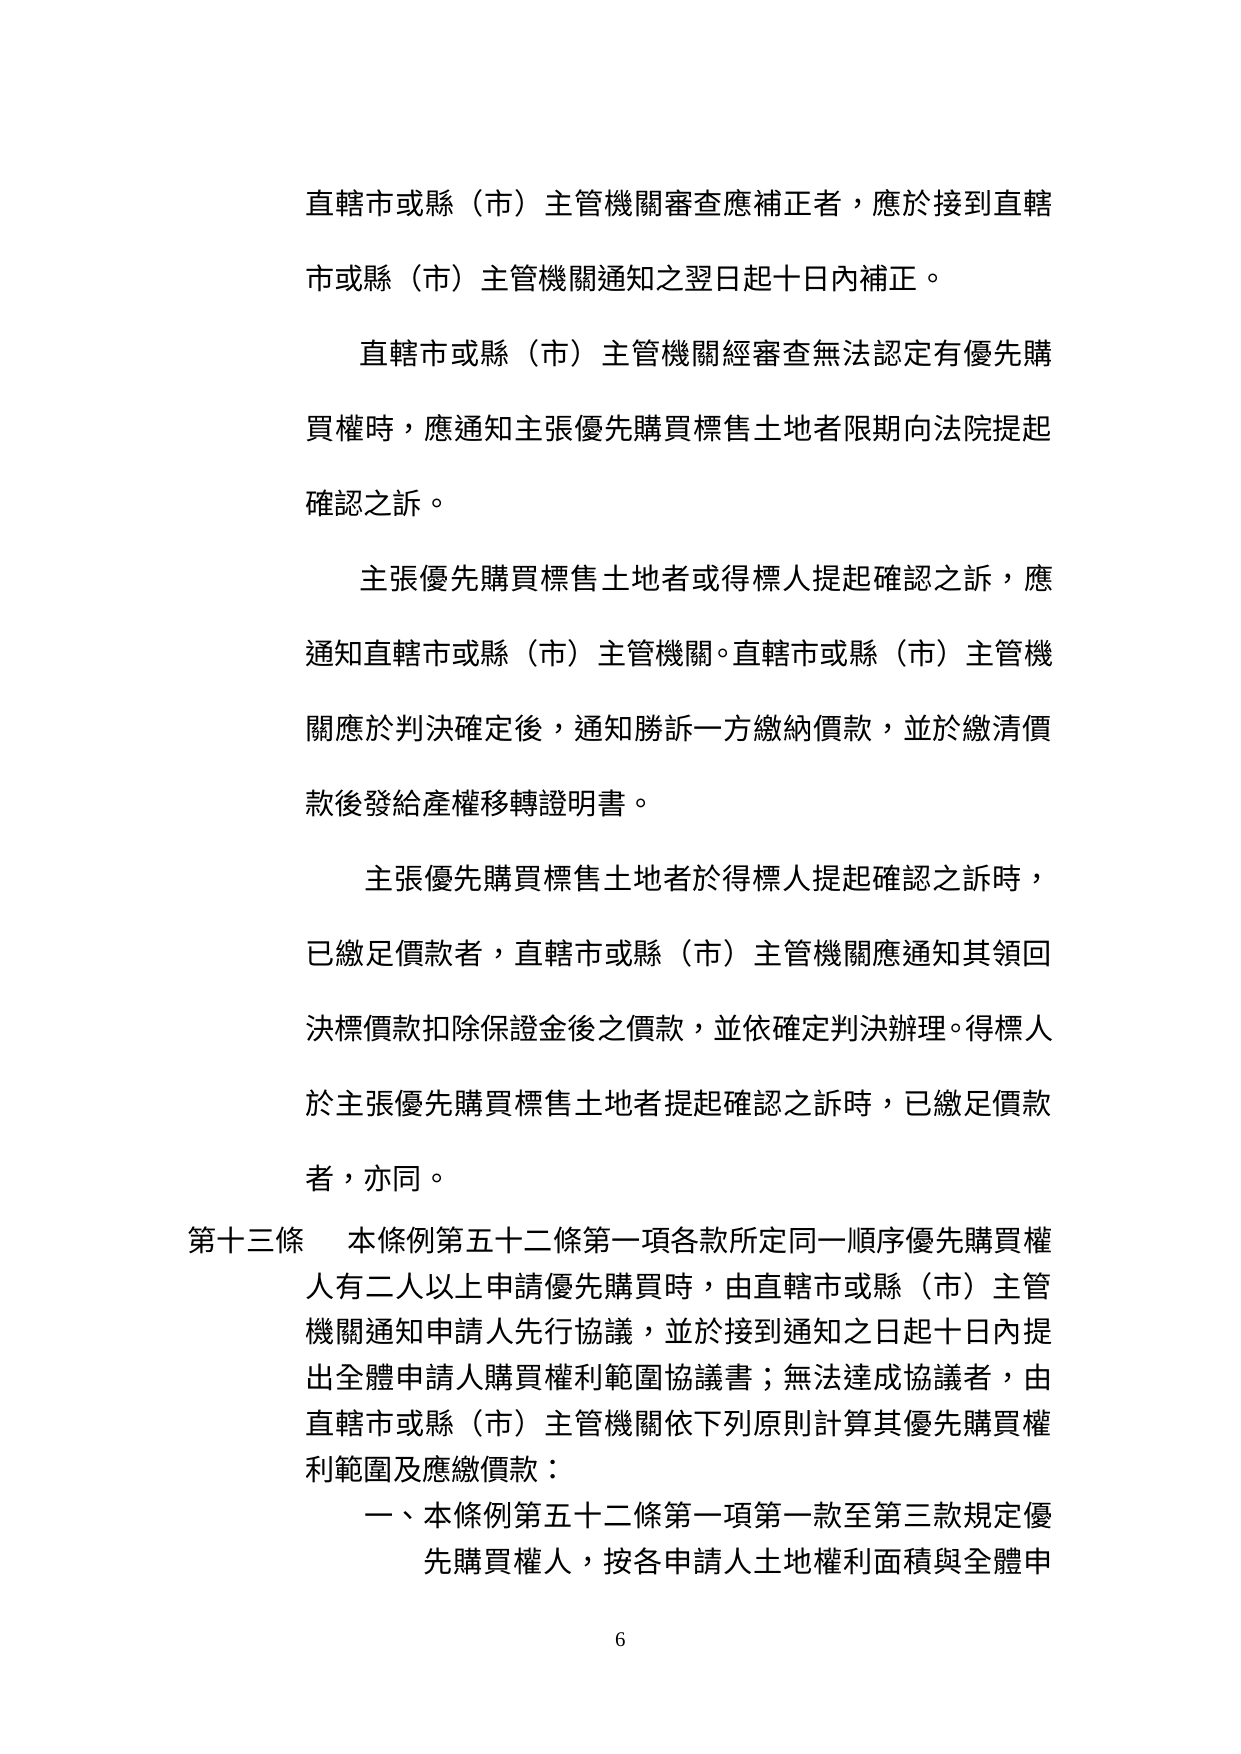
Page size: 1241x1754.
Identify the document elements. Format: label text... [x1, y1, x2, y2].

list 本條例第五十二條第一項第一款至第三款規定優先購買權人，按各申請人土地權利面積與全體申 [364, 1489, 1053, 1581]
text 第十三條 本條例第五十二條第一項各款所定同一順序優先購買權人有二人以上申請優先購買時，由直轄市或縣（市）主管機關通知申請人先行協議，並於接到通知之日起十日內提出全體申請人購買權利範圍協議書；無法達成協議者，由直轄市或縣（市）主管機關依下列原則計算其優先購買權利範圍及應繳價款： [187, 1214, 1053, 1489]
text 主張優先購買標售土地者於得標人提起確認之訴時，已繳足價款者，直轄市或縣（市）主管機關應通知其領回決標價款扣除保證金後之價款，並依確定判決辦理。得標人於主張優先購買標售土地者提起確認之訴時，已繳足價款者，亦同。 [305, 839, 1053, 1214]
text 直轄市或縣（市）主管機關經審查無法認定有優先購買權時，應通知主張優先購買標售土地者限期向法院提起確認之訴。 [305, 314, 1053, 539]
text 主張優先購買標售土地者或得標人提起確認之訴，應通知直轄市或縣（市）主管機關。直轄市或縣（市）主管機關應於判決確定後，通知勝訴一方繳納價款，並於繳清價款後發給產權移轉證明書。 [305, 539, 1053, 839]
text 直轄市或縣（市）主管機關審查應補正者，應於接到直轄市或縣（市）主管機關通知之翌日起十日內補正。 [187, 164, 1053, 314]
